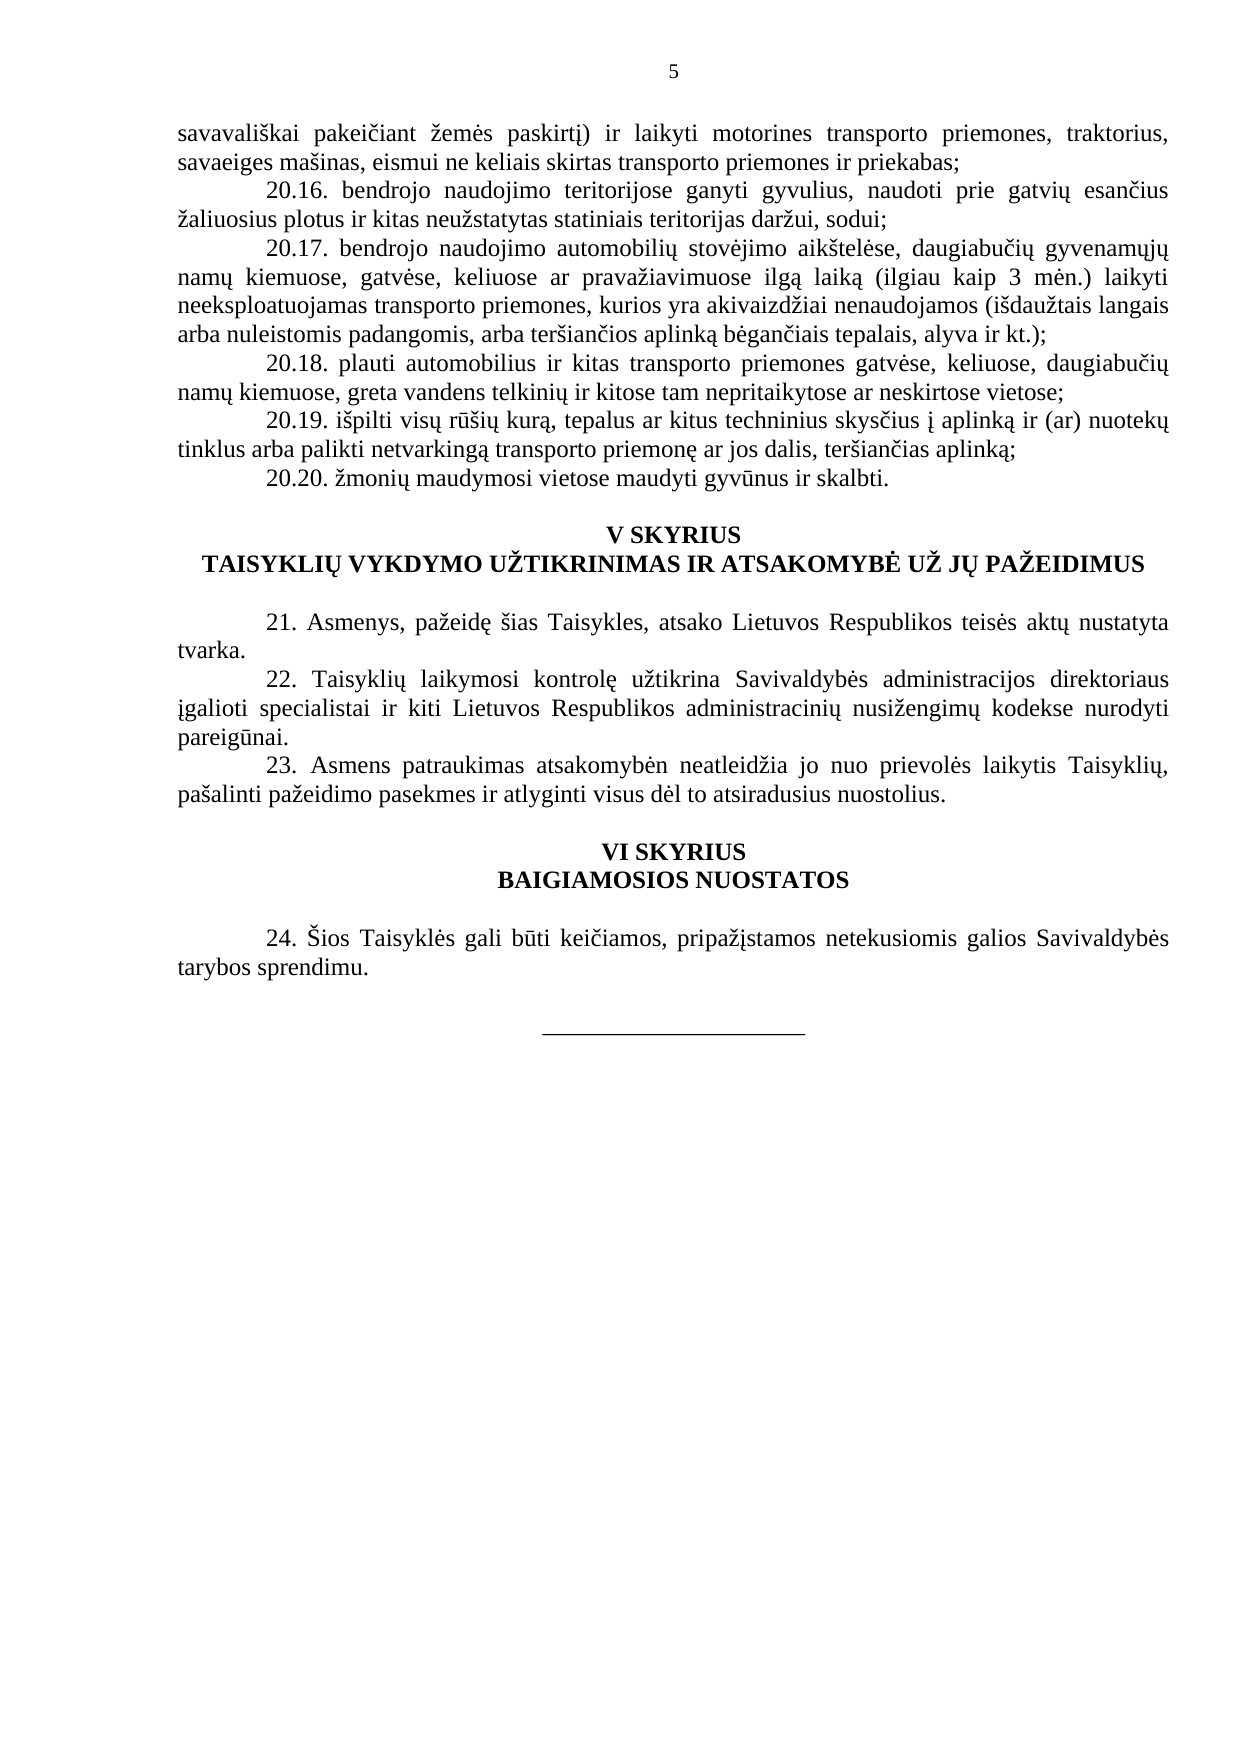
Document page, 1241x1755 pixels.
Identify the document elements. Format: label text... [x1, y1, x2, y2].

text 20.20. žmonių maudymosi vietose maudyti gyvūnus ir skalbti. [177, 463, 1170, 492]
text 20.18. plauti automobilius ir kitas transporto priemones gatvėse, keliuose, daugiabučių namų kiemuose, greta vandens telkinių ir kitose tam nepritaikytose ar neskirtose vietose; [177, 348, 1170, 406]
text V SKYRIUS [177, 521, 1170, 549]
text 21. Asmenys, pažeidę šias Taisykles, atsako Lietuvos Respublikos teisės aktų nustatyta tvarka. [177, 607, 1170, 664]
text 20.19. išpilti visų rūšių kurą, tepalus ar kitus techninius skysčius į aplinką ir (ar) nuotekų tinklus arba palikti netvarkingą transporto priemonę ar jos dalis, teršiančias aplinką; [177, 406, 1170, 463]
text 22. Taisyklių laikymosi kontrolę užtikrina Savivaldybės administracijos direktoriaus įgalioti specialistai ir kiti Lietuvos Respublikos administracinių nusižengimų kodekse nurodyti pareigūnai. [177, 664, 1170, 751]
text VI SKYRIUS [177, 837, 1170, 866]
text 24. Šios Taisyklės gali būti keičiamos, pripažįstamos netekusiomis galios Savivaldybės tarybos sprendimu. [177, 923, 1170, 981]
text BAIGIAMOSIOS NUOSTATOS [177, 866, 1170, 894]
text savavališkai pakeičiant žemės paskirtį) ir laikyti motorines transporto priemones, traktorius, savaeiges mašinas, eismui ne keliais skirtas transporto priemones ir priekabas; [177, 118, 1170, 176]
text _____________________ [177, 1009, 1170, 1038]
text 20.17. bendrojo naudojimo automobilių stovėjimo aikštelėse, daugiabučių gyvenamųjų namų kiemuose, gatvėse, keliuose ar pravažiavimuose ilgą laiką (ilgiau kaip 3 mėn.) laikyti neeksploatuojamas transporto priemones, kurios yra akivaizdžiai nenaudojamos (išdaužtais langais arba nuleistomis padangomis, arba teršiančios aplinką bėgančiais tepalais, alyva ir kt.); [177, 233, 1170, 348]
text 20.16. bendrojo naudojimo teritorijose ganyti gyvulius, naudoti prie gatvių esančius žaliuosius plotus ir kitas neužstatytas statiniais teritorijas daržui, sodui; [177, 176, 1170, 233]
text taisyklių VYKDYMO užtikrinimas ir atsakomybė už jų pažeidimus [177, 549, 1170, 578]
text 23. Asmens patraukimas atsakomybėn neatleidžia jo nuo prievolės laikytis Taisyklių, pašalinti pažeidimo pasekmes ir atlyginti visus dėl to atsiradusius nuostolius. [177, 751, 1170, 808]
